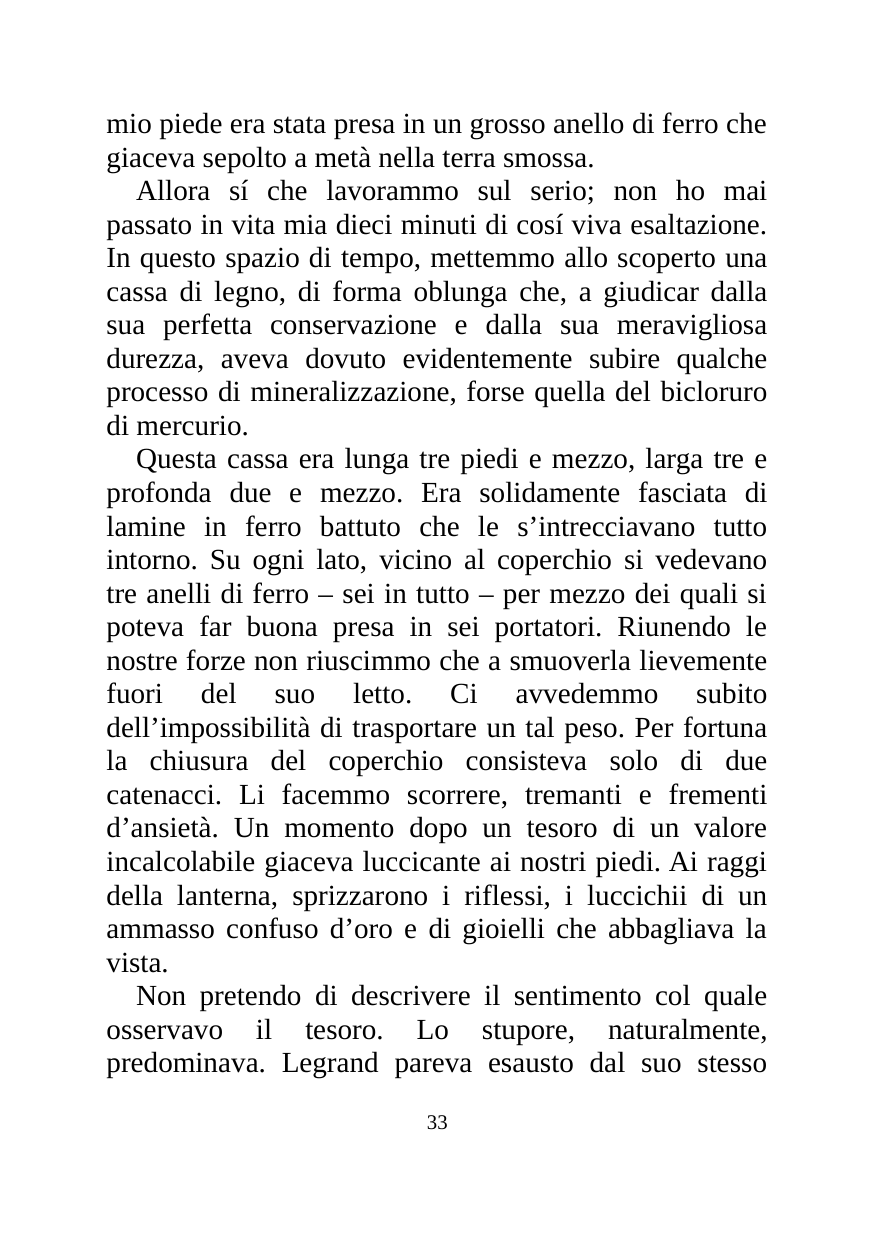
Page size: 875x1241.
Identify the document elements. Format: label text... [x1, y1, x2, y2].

text Allora sí che lavorammo sul serio; non ho mai passato in vita mia dieci minuti di cosí viva esaltazione. In questo spazio di tempo, mettemmo allo scoperto una cassa di legno, di forma oblunga che, a giudicar dalla sua perfetta conservazione e dalla sua meravigliosa durezza, aveva dovuto evidentemente subire qualche processo di mineralizzazione, forse quella del bicloruro di mercurio. [106, 173, 768, 442]
text Questa cassa era lunga tre piedi e mezzo, larga tre e profonda due e mezzo. Era solidamente fasciata di lamine in ferro battuto che le s’intrecciavano tutto intorno. Su ogni lato, vicino al coperchio si vedevano tre anelli di ferro – sei in tutto – per mezzo dei quali si poteva far buona presa in sei portatori. Riunendo le nostre forze non riuscimmo che a smuoverla lievemente fuori del suo letto. Ci avvedemmo subito dell’impossibilità di trasportare un tal peso. Per fortuna la chiusura del coperchio consisteva solo di due catenacci. Li facemmo scorrere, tremanti e frementi d’ansietà. Un momento dopo un tesoro di un valore incalcolabile giaceva luccicante ai nostri piedi. Ai raggi della lanterna, sprizzarono i riflessi, i luccichii di un ammasso confuso d’oro e di gioielli che abbagliava la vista. [106, 442, 768, 978]
text Non pretendo di descrivere il sentimento col quale osservavo il tesoro. Lo stupore, naturalmente, predominava. Legrand pareva esausto dal suo stesso [106, 978, 768, 1079]
text mio piede era stata presa in un grosso anello di ferro che giaceva sepolto a metà nella terra smossa. [106, 106, 768, 173]
